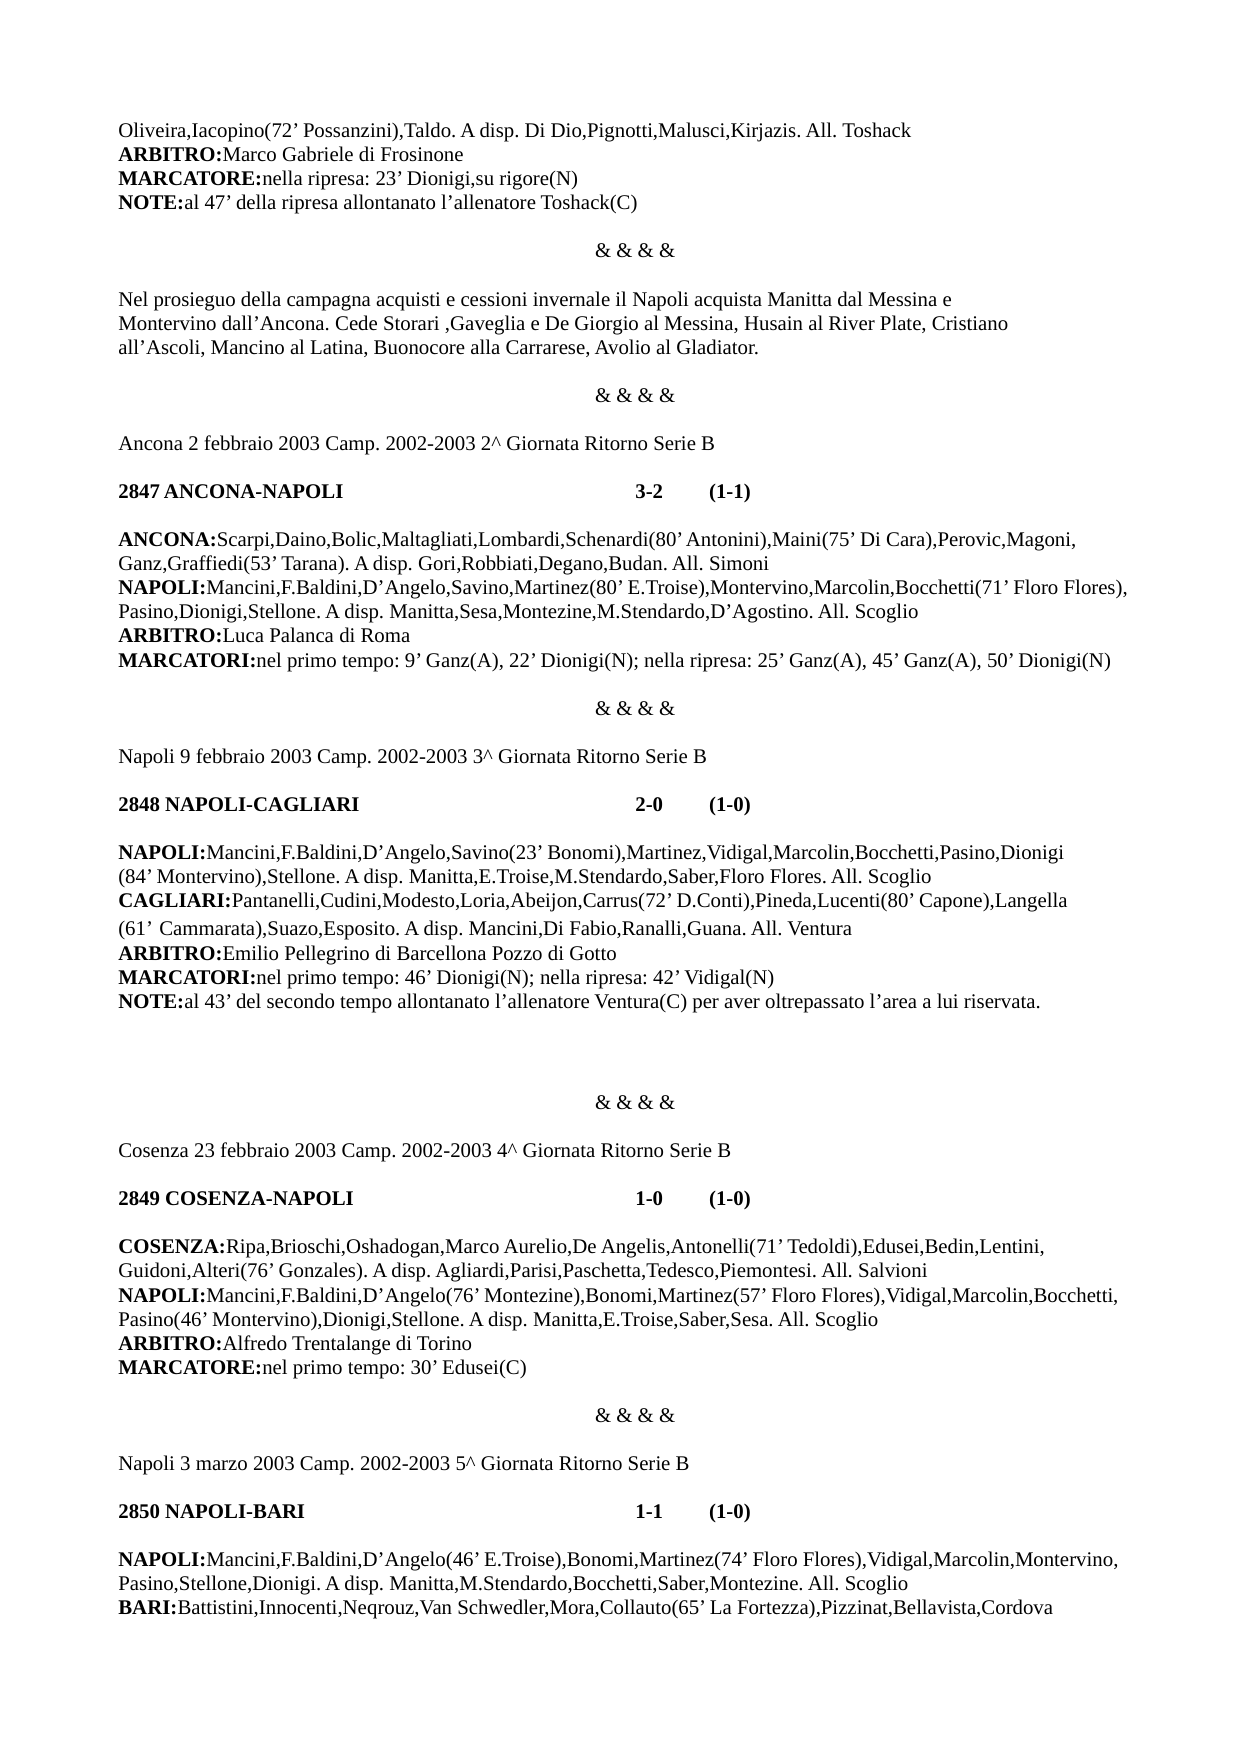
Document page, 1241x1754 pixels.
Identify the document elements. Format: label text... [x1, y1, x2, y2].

text Cosenza 23 febbraio 2003 Camp. 2002-2003 4^ Giornata Ritorno Serie B [118, 1138, 1152, 1162]
text NOTE:al 43’ del secondo tempo allontanato l’allenatore Ventura(C) per aver oltrepassato l’area a lui riservata. [118, 989, 1152, 1013]
text BARI:Battistini,Innocenti,Neqrouz,Van Schwedler,Mora,Collauto(65’ La Fortezza),Pizzinat,Bellavista,Cordova [118, 1595, 1152, 1619]
text Ganz,Graffiedi(53’ Tarana). A disp. Gori,Robbiati,Degano,Budan. All. Simoni [118, 551, 1152, 575]
text MARCATORE:nel primo tempo: 30’ Edusei(C) [118, 1355, 1152, 1379]
text ARBITRO:Marco Gabriele di Frosinone [118, 142, 1152, 166]
text NOTE:al 47’ della ripresa allontanato l’allenatore Toshack(C) [118, 190, 1152, 214]
text all’Ascoli, Mancino al Latina, Buonocore alla Carrarese, Avolio al Gladiator. [118, 335, 1152, 359]
text & & & & [118, 383, 1152, 407]
text ANCONA:Scarpi,Daino,Bolic,Maltagliati,Lombardi,Schenardi(80’ Antonini),Maini(75’ Di Cara),Perovic,Magoni, [118, 527, 1152, 551]
text NAPOLI:Mancini,F.Baldini,D’Angelo,Savino(23’ Bonomi),Martinez,Vidigal,Marcolin,Bocchetti,Pasino,Dionigi [118, 840, 1152, 864]
text Napoli 9 febbraio 2003 Camp. 2002-2003 3^ Giornata Ritorno Serie B [118, 744, 1152, 768]
text NAPOLI:Mancini,F.Baldini,D’Angelo(46’ E.Troise),Bonomi,Martinez(74’ Floro Flores),Vidigal,Marcolin,Montervino, [118, 1547, 1152, 1571]
text Pasino,Dionigi,Stellone. A disp. Manitta,Sesa,Montezine,M.Stendardo,D’Agostino. All. Scoglio [118, 599, 1152, 623]
text Napoli 3 marzo 2003 Camp. 2002-2003 5^ Giornata Ritorno Serie B [118, 1451, 1152, 1475]
text & & & & [118, 696, 1152, 720]
text NAPOLI:Mancini,F.Baldini,D’Angelo(76’ Montezine),Bonomi,Martinez(57’ Floro Flores),Vidigal,Marcolin,Bocchetti, [118, 1282, 1152, 1307]
text 2848 NAPOLI-CAGLIARI 2-0 (1-0) [118, 792, 1152, 816]
text 2850 NAPOLI-BARI 1-1 (1-0) [118, 1499, 1152, 1523]
text Ancona 2 febbraio 2003 Camp. 2002-2003 2^ Giornata Ritorno Serie B [118, 431, 1152, 455]
text (84’ Montervino),Stellone. A disp. Manitta,E.Troise,M.Stendardo,Saber,Floro Flores. All. Scoglio [118, 864, 1152, 888]
text MARCATORE:nella ripresa: 23’ Dionigi,su rigore(N) [118, 166, 1152, 190]
text & & & & [118, 1403, 1152, 1427]
text MARCATORI:nel primo tempo: 46’ Dionigi(N); nella ripresa: 42’ Vidigal(N) [118, 965, 1152, 989]
text 2849 COSENZA-NAPOLI 1-0 (1-0) [118, 1186, 1152, 1210]
text (61’ Cammarata),Suazo,Esposito. A disp. Mancini,Di Fabio,Ranalli,Guana. All. Ventura [118, 912, 1152, 941]
text MARCATORI:nel primo tempo: 9’ Ganz(A), 22’ Dionigi(N); nella ripresa: 25’ Ganz(A), 45’ Ganz(A), 50’ Dionigi(N) [118, 647, 1152, 672]
text 2847 ANCONA-NAPOLI 3-2 (1-1) [118, 479, 1152, 503]
text Oliveira,Iacopino(72’ Possanzini),Taldo. A disp. Di Dio,Pignotti,Malusci,Kirjazis. All. Toshack [118, 118, 1152, 142]
text & & & & [118, 238, 1152, 262]
text Montervino dall’Ancona. Cede Storari ,Gaveglia e De Giorgio al Messina, Husain al River Plate, Cristiano [118, 311, 1152, 335]
text ARBITRO:Luca Palanca di Roma [118, 623, 1152, 647]
text Pasino,Stellone,Dionigi. A disp. Manitta,M.Stendardo,Bocchetti,Saber,Montezine. All. Scoglio [118, 1571, 1152, 1595]
text ARBITRO:Alfredo Trentalange di Torino [118, 1331, 1152, 1355]
text NAPOLI:Mancini,F.Baldini,D’Angelo,Savino,Martinez(80’ E.Troise),Montervino,Marcolin,Bocchetti(71’ Floro Flores), [118, 575, 1152, 599]
text & & & & [118, 1090, 1152, 1114]
text Nel prosieguo della campagna acquisti e cessioni invernale il Napoli acquista Manitta dal Messina e [118, 287, 1152, 311]
text Pasino(46’ Montervino),Dionigi,Stellone. A disp. Manitta,E.Troise,Saber,Sesa. All. Scoglio [118, 1307, 1152, 1331]
text CAGLIARI:Pantanelli,Cudini,Modesto,Loria,Abeijon,Carrus(72’ D.Conti),Pineda,Lucenti(80’ Capone),Langella [118, 888, 1152, 912]
text ARBITRO:Emilio Pellegrino di Barcellona Pozzo di Gotto [118, 941, 1152, 965]
text Guidoni,Alteri(76’ Gonzales). A disp. Agliardi,Parisi,Paschetta,Tedesco,Piemontesi. All. Salvioni [118, 1258, 1152, 1282]
text COSENZA:Ripa,Brioschi,Oshadogan,Marco Aurelio,De Angelis,Antonelli(71’ Tedoldi),Edusei,Bedin,Lentini, [118, 1234, 1152, 1258]
